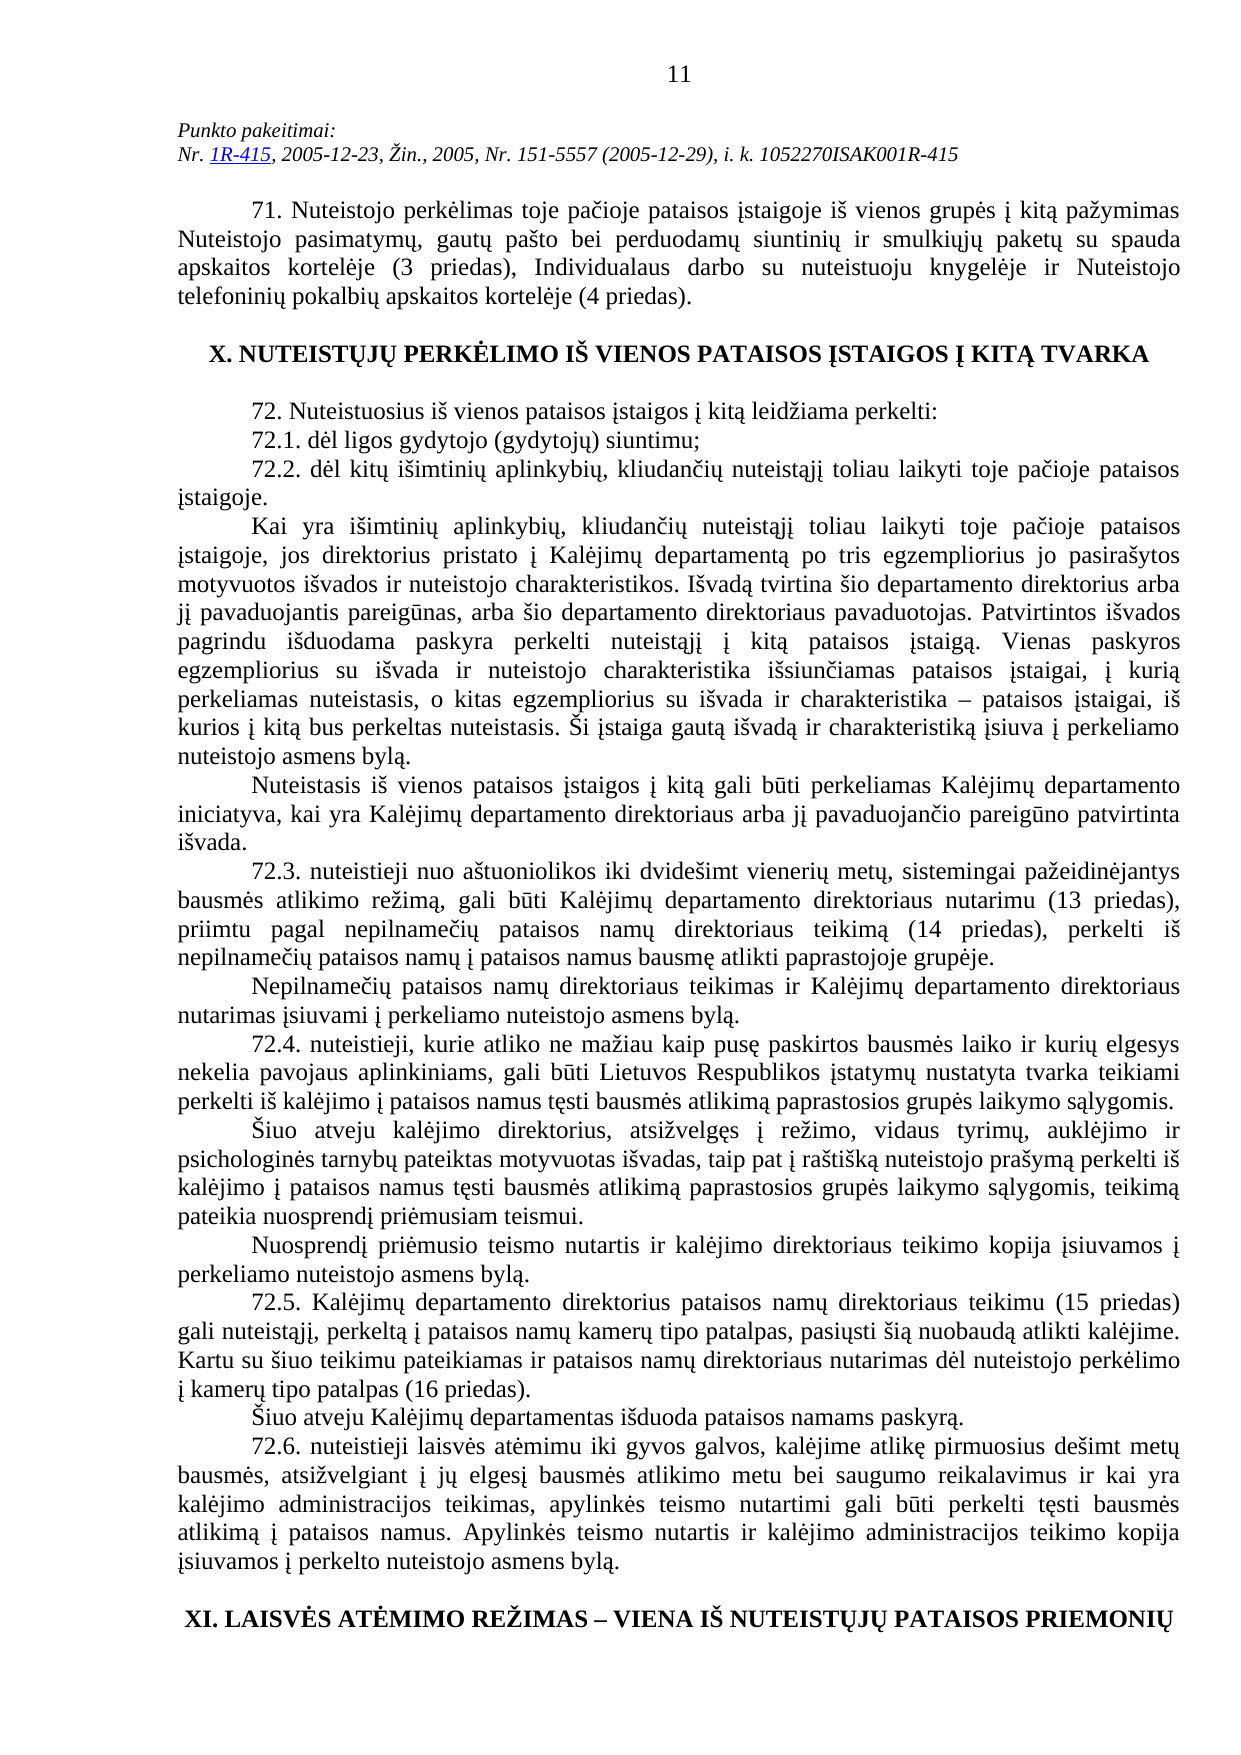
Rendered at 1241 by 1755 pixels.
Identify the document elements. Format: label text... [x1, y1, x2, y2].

text Šiuo atveju Kalėjimų departamentas išduoda pataisos namams paskyrą. [177, 1402, 1181, 1431]
text 72.1. dėl ligos gydytojo (gydytojų) siuntimu; [177, 425, 1181, 454]
text 72.6. nuteistieji laisvės atėmimu iki gyvos galvos, kalėjime atlikę pirmuosius dešimt metų bausmės, atsižvelgiant į jų elgesį bausmės atlikimo metu bei saugumo reikalavimus ir kai yra kalėjimo administracijos teikimas, apylinkės teismo nutartimi gali būti perkelti tęsti bausmės atlikimą į pataisos namus. Apylinkės teismo nutartis ir kalėjimo administracijos teikimo kopija įsiuvamos į perkelto nuteistojo asmens bylą. [177, 1431, 1181, 1575]
text Nepilnamečių pataisos namų direktoriaus teikimas ir Kalėjimų departamento direktoriaus nutarimas įsiuvami į perkeliamo nuteistojo asmens bylą. [177, 971, 1181, 1029]
text Nuosprendį priėmusio teismo nutartis ir kalėjimo direktoriaus teikimo kopija įsiuvamos į perkeliamo nuteistojo asmens bylą. [177, 1230, 1181, 1287]
text X. NUTEISTŲJŲ PERKĖLIMO IŠ VIENOS PATAISOS ĮSTAIGOS Į KITĄ TVARKA [177, 339, 1181, 367]
text 72.3. nuteistieji nuo aštuoniolikos iki dvidešimt vienerių metų, sistemingai pažeidinėjantys bausmės atlikimo režimą, gali būti Kalėjimų departamento direktoriaus nutarimu (13 priedas), priimtu pagal nepilnamečių pataisos namų direktoriaus teikimą (14 priedas), perkelti iš nepilnamečių pataisos namų į pataisos namus bausmę atlikti paprastojoje grupėje. [177, 856, 1181, 971]
text 72.4. nuteistieji, kurie atliko ne mažiau kaip pusę paskirtos bausmės laiko ir kurių elgesys nekelia pavojaus aplinkiniams, gali būti Lietuvos Respublikos įstatymų nustatyta tvarka teikiami perkelti iš kalėjimo į pataisos namus tęsti bausmės atlikimą paprastosios grupės laikymo sąlygomis. [177, 1029, 1181, 1115]
text Kai yra išimtinių aplinkybių, kliudančių nuteistąjį toliau laikyti toje pačioje pataisos įstaigoje, jos direktorius pristato į Kalėjimų departamentą po tris egzempliorius jo pasirašytos motyvuotos išvados ir nuteistojo charakteristikos. Išvadą tvirtina šio departamento direktorius arba jį pavaduojantis pareigūnas, arba šio departamento direktoriaus pavaduotojas. Patvirtintos išvados pagrindu išduodama paskyra perkelti nuteistąjį į kitą pataisos įstaigą. Vienas paskyros egzempliorius su išvada ir nuteistojo charakteristika išsiunčiamas pataisos įstaigai, į kurią perkeliamas nuteistasis, o kitas egzempliorius su išvada ir charakteristika – pataisos įstaigai, iš kurios į kitą bus perkeltas nuteistasis. Ši įstaiga gautą išvadą ir charakteristiką įsiuva į perkeliamo nuteistojo asmens bylą. [177, 511, 1181, 770]
text 72. Nuteistuosius iš vienos pataisos įstaigos į kitą leidžiama perkelti: [177, 396, 1181, 425]
text 72.2. dėl kitų išimtinių aplinkybių, kliudančių nuteistąjį toliau laikyti toje pačioje pataisos įstaigoje. [177, 454, 1181, 511]
text 72.5. Kalėjimų departamento direktorius pataisos namų direktoriaus teikimu (15 priedas) gali nuteistąjį, perkeltą į pataisos namų kamerų tipo patalpas, pasiųsti šią nuobaudą atlikti kalėjime. Kartu su šiuo teikimu pateikiamas ir pataisos namų direktoriaus nutarimas dėl nuteistojo perkėlimo į kamerų tipo patalpas (16 priedas). [177, 1287, 1181, 1402]
text Šiuo atveju kalėjimo direktorius, atsižvelgęs į režimo, vidaus tyrimų, auklėjimo ir psichologinės tarnybų pateiktas motyvuotas išvadas, taip pat į raštišką nuteistojo prašymą perkelti iš kalėjimo į pataisos namus tęsti bausmės atlikimą paprastosios grupės laikymo sąlygomis, teikimą pateikia nuosprendį priėmusiam teismui. [177, 1115, 1181, 1230]
text XI. LAISVĖS ATĖMIMO REŽIMAS – VIENA IŠ NUTEISTŲJŲ PATAISOS PRIEMONIŲ [177, 1604, 1181, 1632]
text Nr. 1R-415, 2005-12-23, Žin., 2005, Nr. 151-5557 (2005-12-29), i. k. 1052270ISAK001R-415 [177, 142, 1181, 166]
text 71. Nuteistojo perkėlimas toje pačioje pataisos įstaigoje iš vienos grupės į kitą pažymimas Nuteistojo pasimatymų, gautų pašto bei perduodamų siuntinių ir smulkiųjų paketų su spauda apskaitos kortelėje (3 priedas), Individualaus darbo su nuteistuoju knygelėje ir Nuteistojo telefoninių pokalbių apskaitos kortelėje (4 priedas). [177, 195, 1181, 310]
text Punkto pakeitimai: [177, 118, 1181, 142]
text Nuteistasis iš vienos pataisos įstaigos į kitą gali būti perkeliamas Kalėjimų departamento iniciatyva, kai yra Kalėjimų departamento direktoriaus arba jį pavaduojančio pareigūno patvirtinta išvada. [177, 770, 1181, 856]
